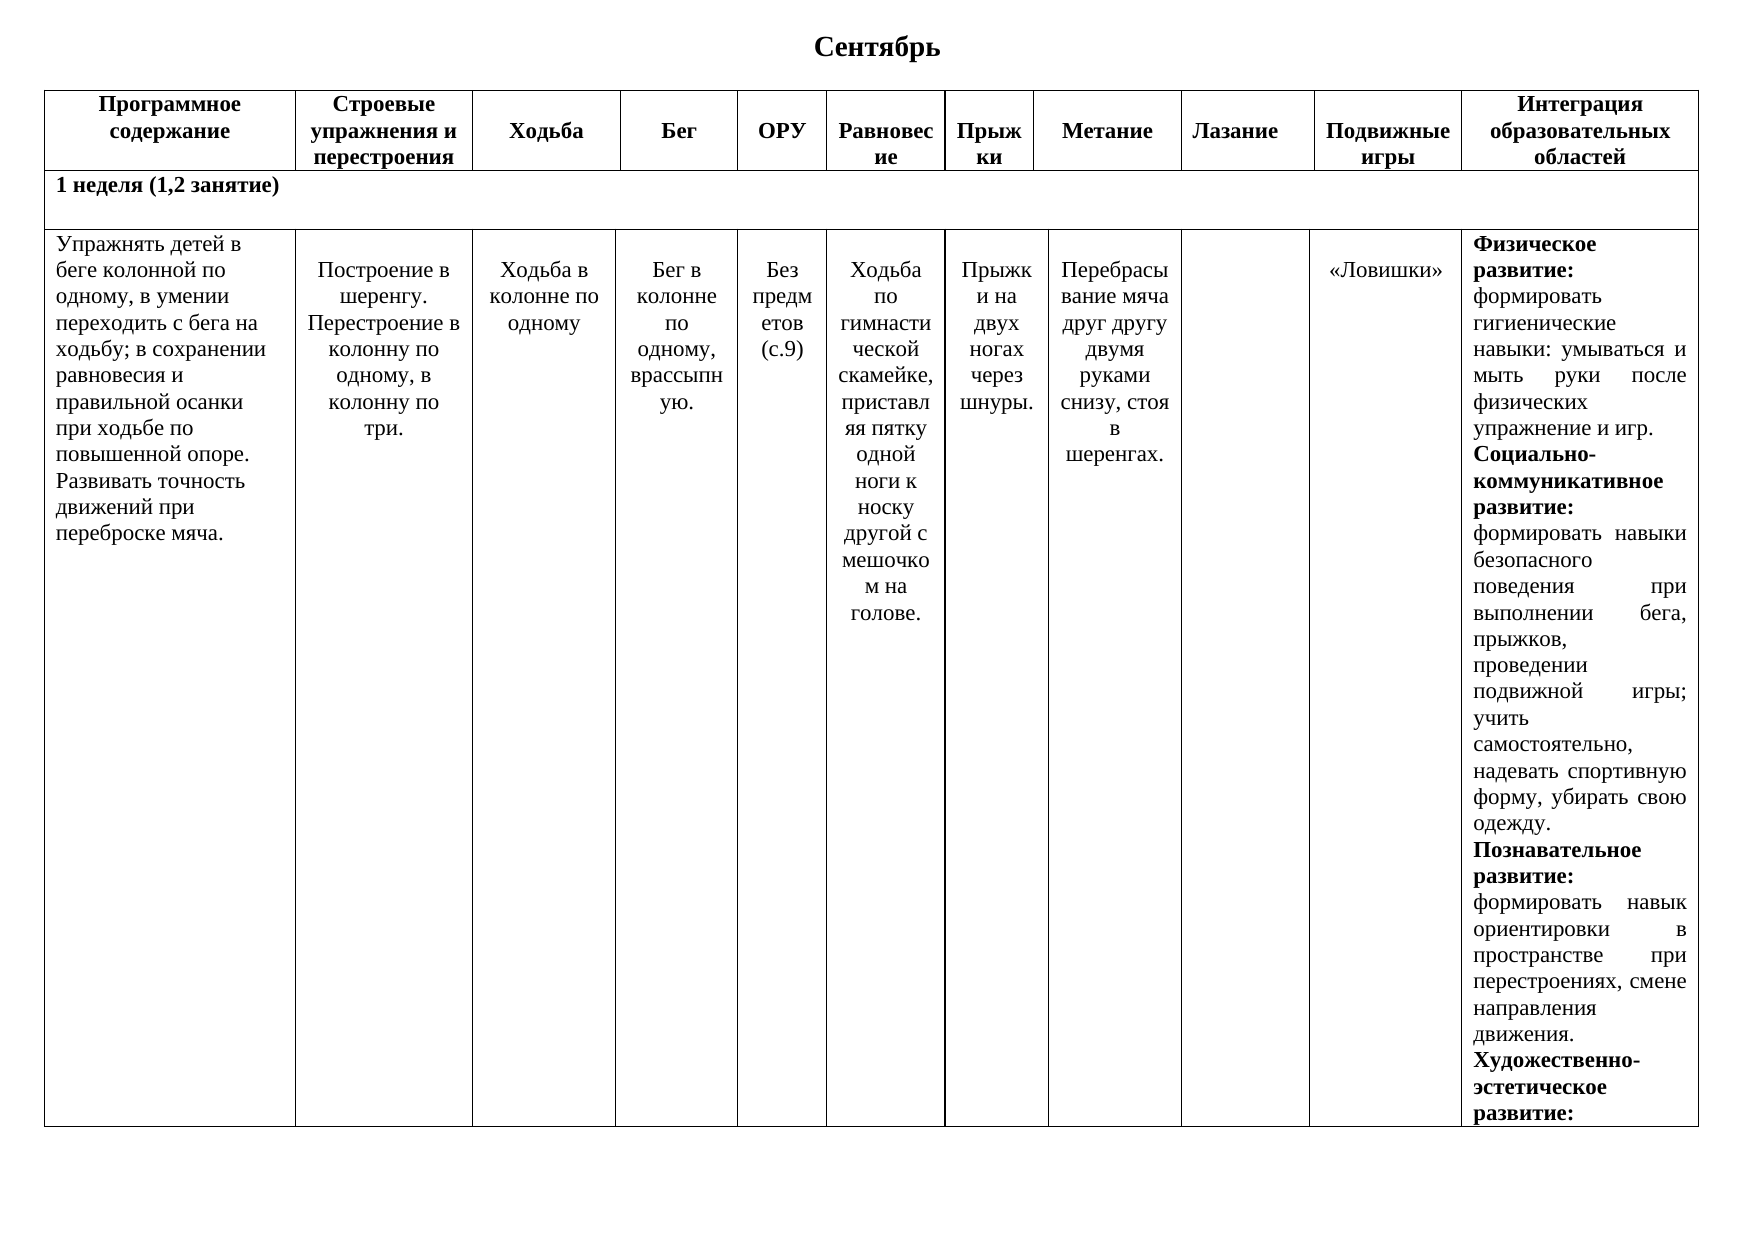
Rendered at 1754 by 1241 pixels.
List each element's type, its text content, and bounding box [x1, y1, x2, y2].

table_cell Построение в шеренгу. Перестроение в колонну по одному, в колонну по три. [296, 230, 472, 1126]
table_header Интеграция образовательных областей [1462, 91, 1698, 169]
table_header Равновесие [827, 91, 944, 169]
table_header Ходьба [473, 91, 620, 169]
table_cell Бег в колонне по одному, врассыпную. [616, 230, 737, 1126]
table_header Метание [1034, 91, 1181, 169]
table_cell Без предметов (с.9) [738, 230, 826, 1126]
table_header Прыжки [946, 91, 1033, 169]
table_cell «Ловишки» [1310, 230, 1461, 1126]
table_cell Упражнять детей в беге колонной по одному, в умении переходить с бега на ходьбу; в сохранении равновесия и правильной осанки при ходьбе по повышенной опоре. Развивать точность движений при переброске мяча. [45, 230, 295, 1126]
table_header Подвижные игры [1315, 91, 1461, 169]
table_cell 1 неделя (1,2 занятие) [45, 171, 1698, 228]
table_header Бег [621, 91, 737, 169]
table_cell Ходьба в колонне по одному [473, 230, 615, 1126]
table_cell Физическое развитие: формировать гигиенические навыки: умываться и мыть руки после физических упражнение и игр. Социально-коммуникативное развитие: формировать навыки безопасного поведения при выполнении бега, прыжков, проведении подвижной игры; учить самостоятельно, надевать спортивную форму, убирать свою одежду. Познавательное развитие: формировать навык ориентировки в пространстве при перестроениях, смене направления движения. Художественно-эстетическое развитие: [1462, 230, 1698, 1126]
table_header Программное содержание [45, 91, 295, 169]
table_header ОРУ [738, 91, 826, 169]
table_cell [1182, 230, 1309, 1126]
table_cell Прыжки на двух ногах через шнуры. [946, 230, 1048, 1126]
table_cell Перебрасывание мяча друг другу двумя руками снизу, стоя в шеренгах. [1049, 230, 1181, 1126]
table_header Строевые упражнения и перестроения [296, 91, 472, 169]
table_cell Ходьба по гимнастической скамейке, приставляя пятку одной ноги к носку другой с мешочком на голове. [827, 230, 944, 1126]
table_header Лазание [1182, 91, 1314, 169]
text Сентябрь [118, 29, 1636, 63]
